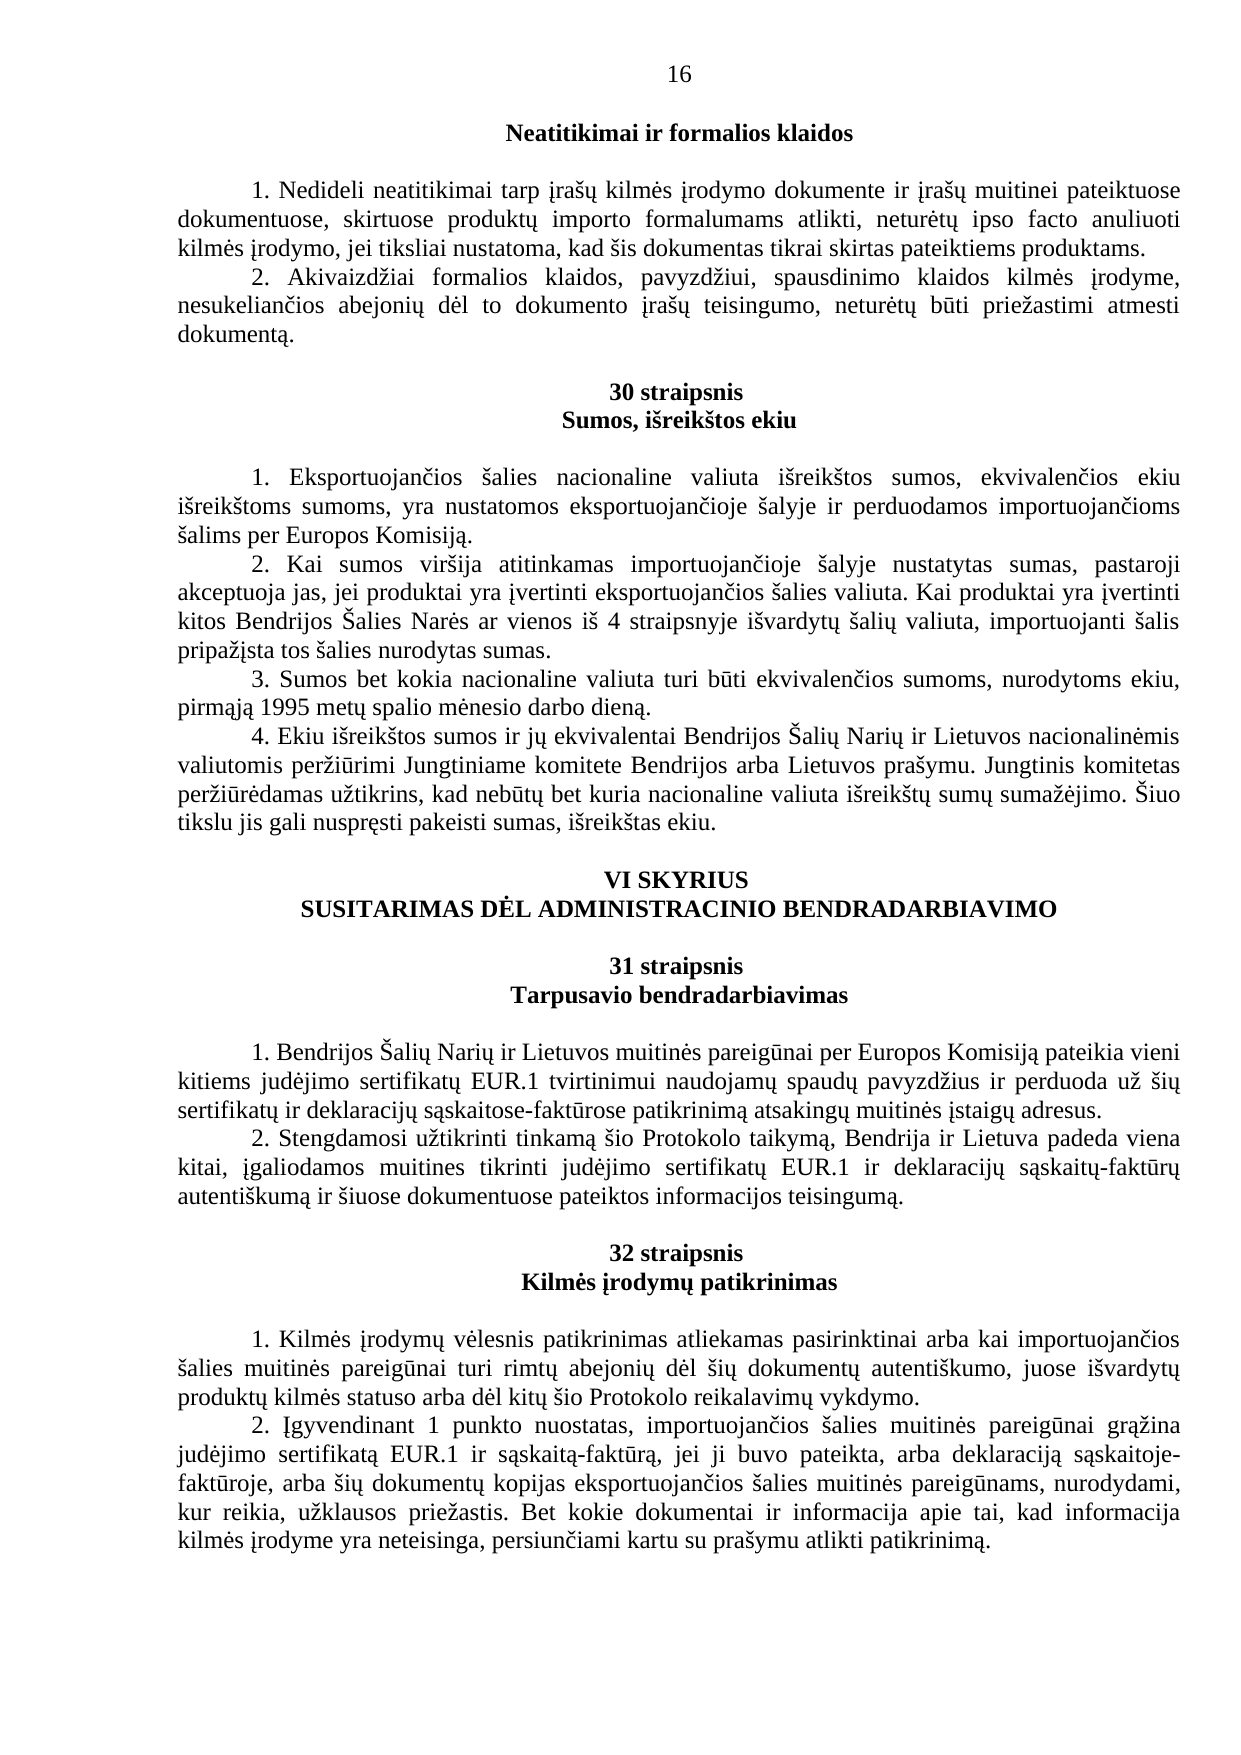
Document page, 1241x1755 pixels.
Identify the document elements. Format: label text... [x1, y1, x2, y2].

text 2. Akivaizdžiai formalios klaidos, pavyzdžiui, spausdinimo klaidos kilmės įrodyme, nesukeliančios abejonių dėl to dokumento įrašų teisingumo, neturėtų būti priežastimi atmesti dokumentą. [177, 262, 1181, 348]
text 1. Nedideli neatitikimai tarp įrašų kilmės įrodymo dokumente ir įrašų muitinei pateiktuose dokumentuose, skirtuose produktų importo formalumams atlikti, neturėtų ipso facto anuliuoti kilmės įrodymo, jei tiksliai nustatoma, kad šis dokumentas tikrai skirtas pateiktiems produktams. [177, 175, 1181, 262]
text 2. Įgyvendinant 1 punkto nuostatas, importuojančios šalies muitinės pareigūnai grąžina judėjimo sertifikatą EUR.1 ir sąskaitą-faktūrą, jei ji buvo pateikta, arba deklaraciją sąskaitoje-faktūroje, arba šių dokumentų kopijas eksportuojančios šalies muitinės pareigūnams, nurodydami, kur reikia, užklausos priežastis. Bet kokie dokumentai ir informacija apie tai, kad informacija kilmės įrodyme yra neteisinga, persiunčiami kartu su prašymu atlikti patikrinimą. [177, 1411, 1181, 1554]
text SUSITARIMAS DĖL ADMINISTRACINIO BENDRADARBIAVIMO [177, 894, 1181, 922]
text Neatitikimai ir formalios klaidos [177, 118, 1181, 147]
text 1. Kilmės įrodymų vėlesnis patikrinimas atliekamas pasirinktinai arba kai importuojančios šalies muitinės pareigūnai turi rimtų abejonių dėl šių dokumentų autentiškumo, juose išvardytų produktų kilmės statuso arba dėl kitų šio Protokolo reikalavimų vykdymo. [177, 1324, 1181, 1411]
text Tarpusavio bendradarbiavimas [177, 980, 1181, 1009]
text 3. Sumos bet kokia nacionaline valiuta turi būti ekvivalenčios sumoms, nurodytoms ekiu, pirmąją 1995 metų spalio mėnesio darbo dieną. [177, 664, 1181, 721]
text 1. Eksportuojančios šalies nacionaline valiuta išreikštos sumos, ekvivalenčios ekiu išreikštoms sumoms, yra nustatomos eksportuojančioje šalyje ir perduodamos importuojančioms šalims per Europos Komisiją. [177, 462, 1181, 549]
text 4. Ekiu išreikštos sumos ir jų ekvivalentai Bendrijos Šalių Narių ir Lietuvos nacionalinėmis valiutomis peržiūrimi Jungtiniame komitete Bendrijos arba Lietuvos prašymu. Jungtinis komitetas peržiūrėdamas užtikrins, kad nebūtų bet kuria nacionaline valiuta išreikštų sumų sumažėjimo. Šiuo tikslu jis gali nuspręsti pakeisti sumas, išreikštas ekiu. [177, 721, 1181, 836]
text Kilmės įrodymų patikrinimas [177, 1267, 1181, 1296]
text 32 straipsnis [177, 1238, 1181, 1267]
text VI SKYRIUS [177, 865, 1181, 894]
text 1. Bendrijos Šalių Narių ir Lietuvos muitinės pareigūnai per Europos Komisiją pateikia vieni kitiems judėjimo sertifikatų EUR.1 tvirtinimui naudojamų spaudų pavyzdžius ir perduoda už šių sertifikatų ir deklaracijų sąskaitose-faktūrose patikrinimą atsakingų muitinės įstaigų adresus. [177, 1037, 1181, 1123]
text Sumos, išreikštos ekiu [177, 405, 1181, 434]
text 31 straipsnis [177, 951, 1181, 980]
text 2. Kai sumos viršija atitinkamas importuojančioje šalyje nustatytas sumas, pastaroji akceptuoja jas, jei produktai yra įvertinti eksportuojančios šalies valiuta. Kai produktai yra įvertinti kitos Bendrijos Šalies Narės ar vienos iš 4 straipsnyje išvardytų šalių valiuta, importuojanti šalis pripažįsta tos šalies nurodytas sumas. [177, 549, 1181, 664]
text 30 straipsnis [177, 377, 1181, 405]
text 2. Stengdamosi užtikrinti tinkamą šio Protokolo taikymą, Bendrija ir Lietuva padeda viena kitai, įgaliodamos muitines tikrinti judėjimo sertifikatų EUR.1 ir deklaracijų sąskaitų-faktūrų autentiškumą ir šiuose dokumentuose pateiktos informacijos teisingumą. [177, 1123, 1181, 1210]
